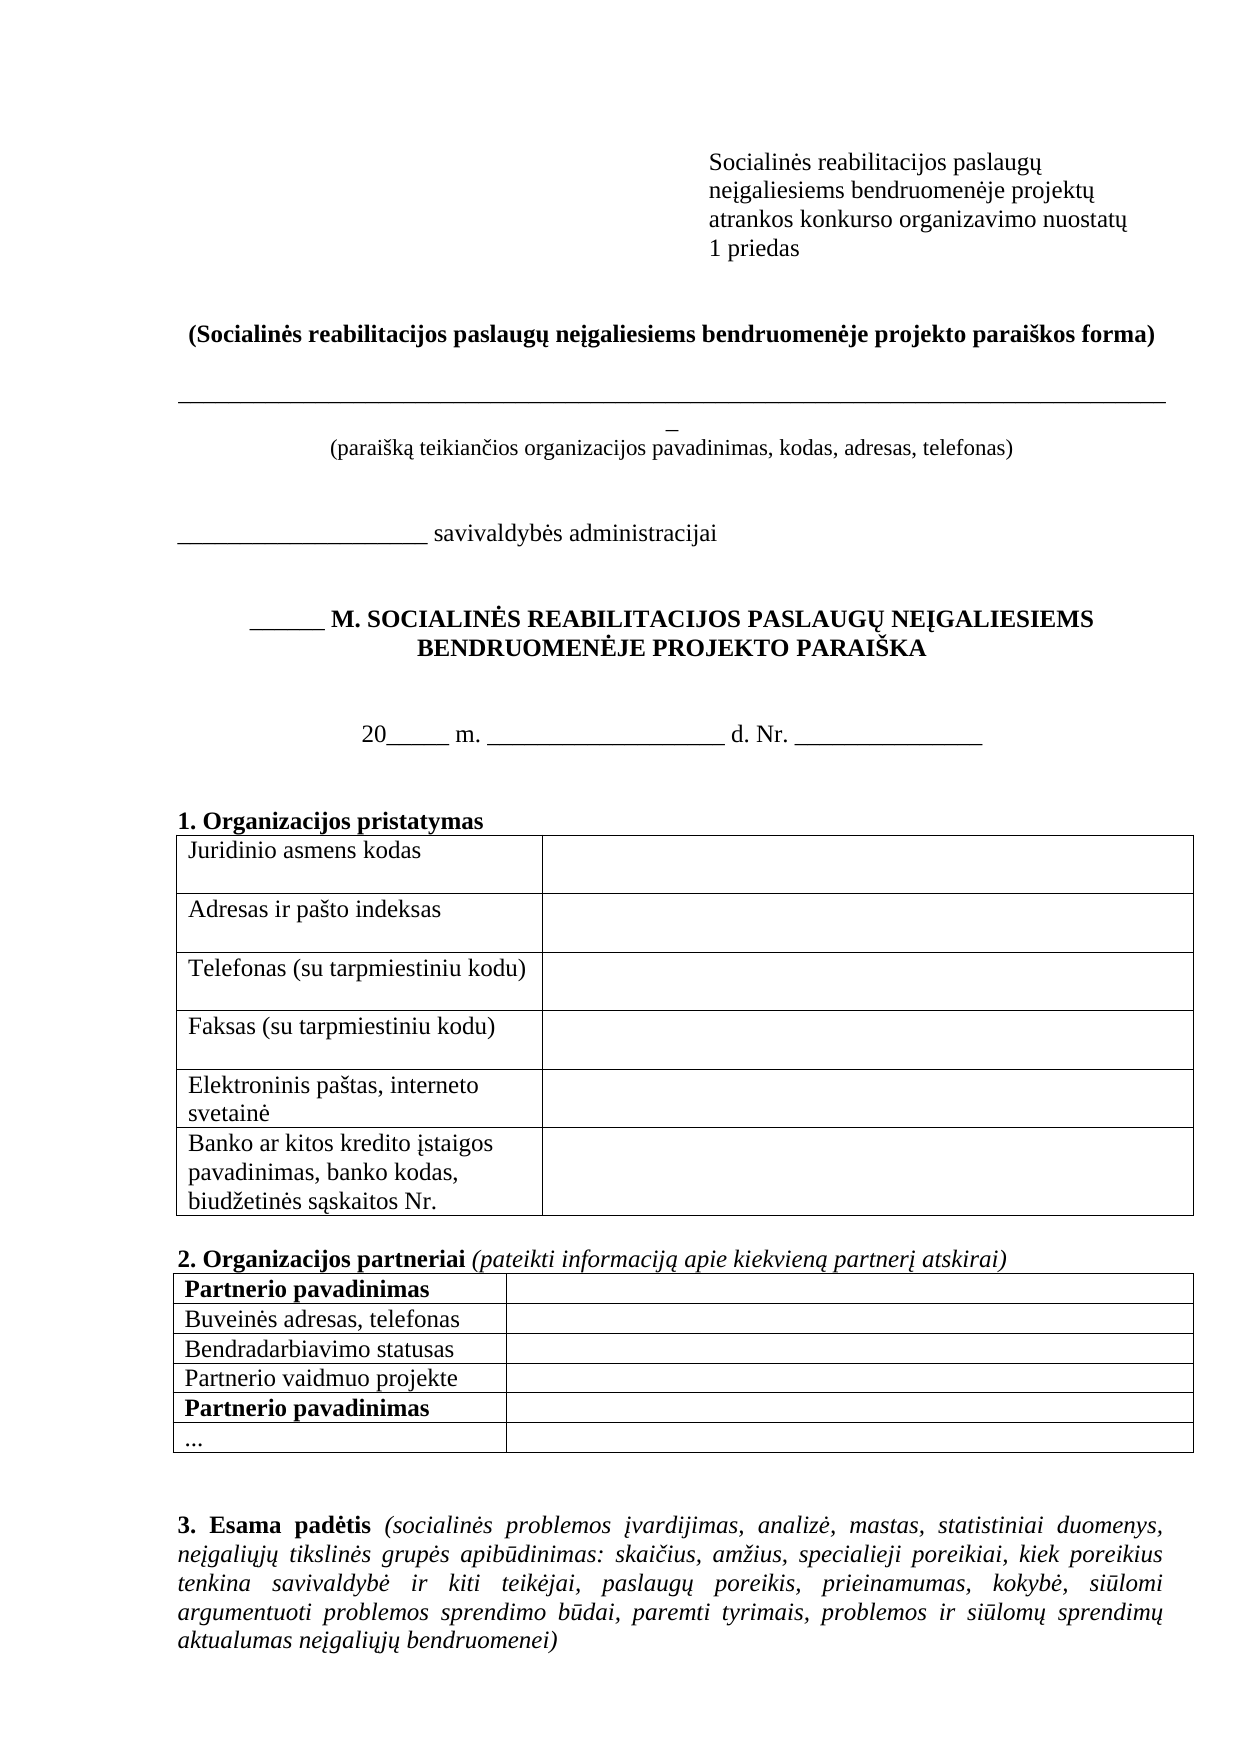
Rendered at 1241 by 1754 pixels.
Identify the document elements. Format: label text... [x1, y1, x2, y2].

table_cell [507, 1334, 1193, 1362]
table_cell [543, 1011, 1193, 1069]
text ________________________________________________________________________________ [177, 377, 1166, 434]
text ______ m. SOCIALINĖS REABILITACIJOS PASLAUGŲ NEĮGALIESIEMS BENDRUOMENĖJE PROJEKTO PARAIŠKA [177, 604, 1166, 662]
text neįgaliesiems bendruomenėje projektų [177, 176, 1166, 204]
table_cell Partnerio vaidmuo projekte [174, 1364, 506, 1392]
table_cell ... [174, 1423, 506, 1452]
table_cell Elektroninis paštas, interneto svetainė [177, 1070, 542, 1127]
table_cell Banko ar kitos kredito įstaigos pavadinimas, banko kodas, biudžetinės sąskaitos Nr. [177, 1128, 542, 1214]
text (Socialinės reabilitacijos paslaugų neįgaliesiems bendruomenėje projekto paraiškos forma) [177, 319, 1166, 348]
table_cell Bendradarbiavimo statusas [174, 1334, 506, 1362]
table_cell [543, 953, 1193, 1010]
table_cell Faksas (su tarpmiestiniu kodu) [177, 1011, 542, 1069]
text Socialinės reabilitacijos paslaugų [177, 147, 1166, 176]
table_cell Telefonas (su tarpmiestiniu kodu) [177, 953, 542, 1010]
table_cell Adresas ir pašto indeksas [177, 894, 542, 952]
table_cell Partnerio pavadinimas [174, 1393, 506, 1422]
table_cell [507, 1393, 1193, 1422]
text ____________________ savivaldybės administracijai [177, 518, 1166, 547]
text 2. Organizacijos partneriai (pateikti informaciją apie kiekvieną partnerį atskirai) [177, 1244, 1166, 1273]
text 1. Organizacijos pristatymas [177, 806, 1166, 834]
table_cell [543, 1128, 1193, 1214]
text (paraišką teikiančios organizacijos pavadinimas, kodas, adresas, telefonas) [177, 434, 1166, 461]
text 3. Esama padėtis (socialinės problemos įvardijimas, analizė, mastas, statistiniai duomenys, neįgaliųjų tikslinės grupės apibūdinimas: skaičius, amžius, specialieji poreikiai, kiek poreikius tenkina savivaldybė ir kiti teikėjai, paslaugų poreikis, prieinamumas, kokybė, siūlomi argumentuoti problemos sprendimo būdai, paremti tyrimais, problemos ir siūlomų sprendimų aktualumas neįgaliųjų bendruomenei) [177, 1510, 1166, 1654]
table_header [543, 836, 1193, 893]
text 1 priedas [177, 233, 1166, 262]
table_header Juridinio asmens kodas [177, 836, 542, 893]
table_cell [543, 894, 1193, 952]
text 20_____ m. ___________________ d. Nr. _______________ [177, 719, 1166, 748]
table_cell [507, 1304, 1193, 1333]
table_cell [507, 1364, 1193, 1392]
table_header [507, 1274, 1193, 1303]
table_cell Buveinės adresas, telefonas [174, 1304, 506, 1333]
table_header Partnerio pavadinimas [174, 1274, 506, 1303]
table_cell [543, 1070, 1193, 1127]
table_cell [507, 1423, 1193, 1452]
text atrankos konkurso organizavimo nuostatų [177, 204, 1166, 233]
